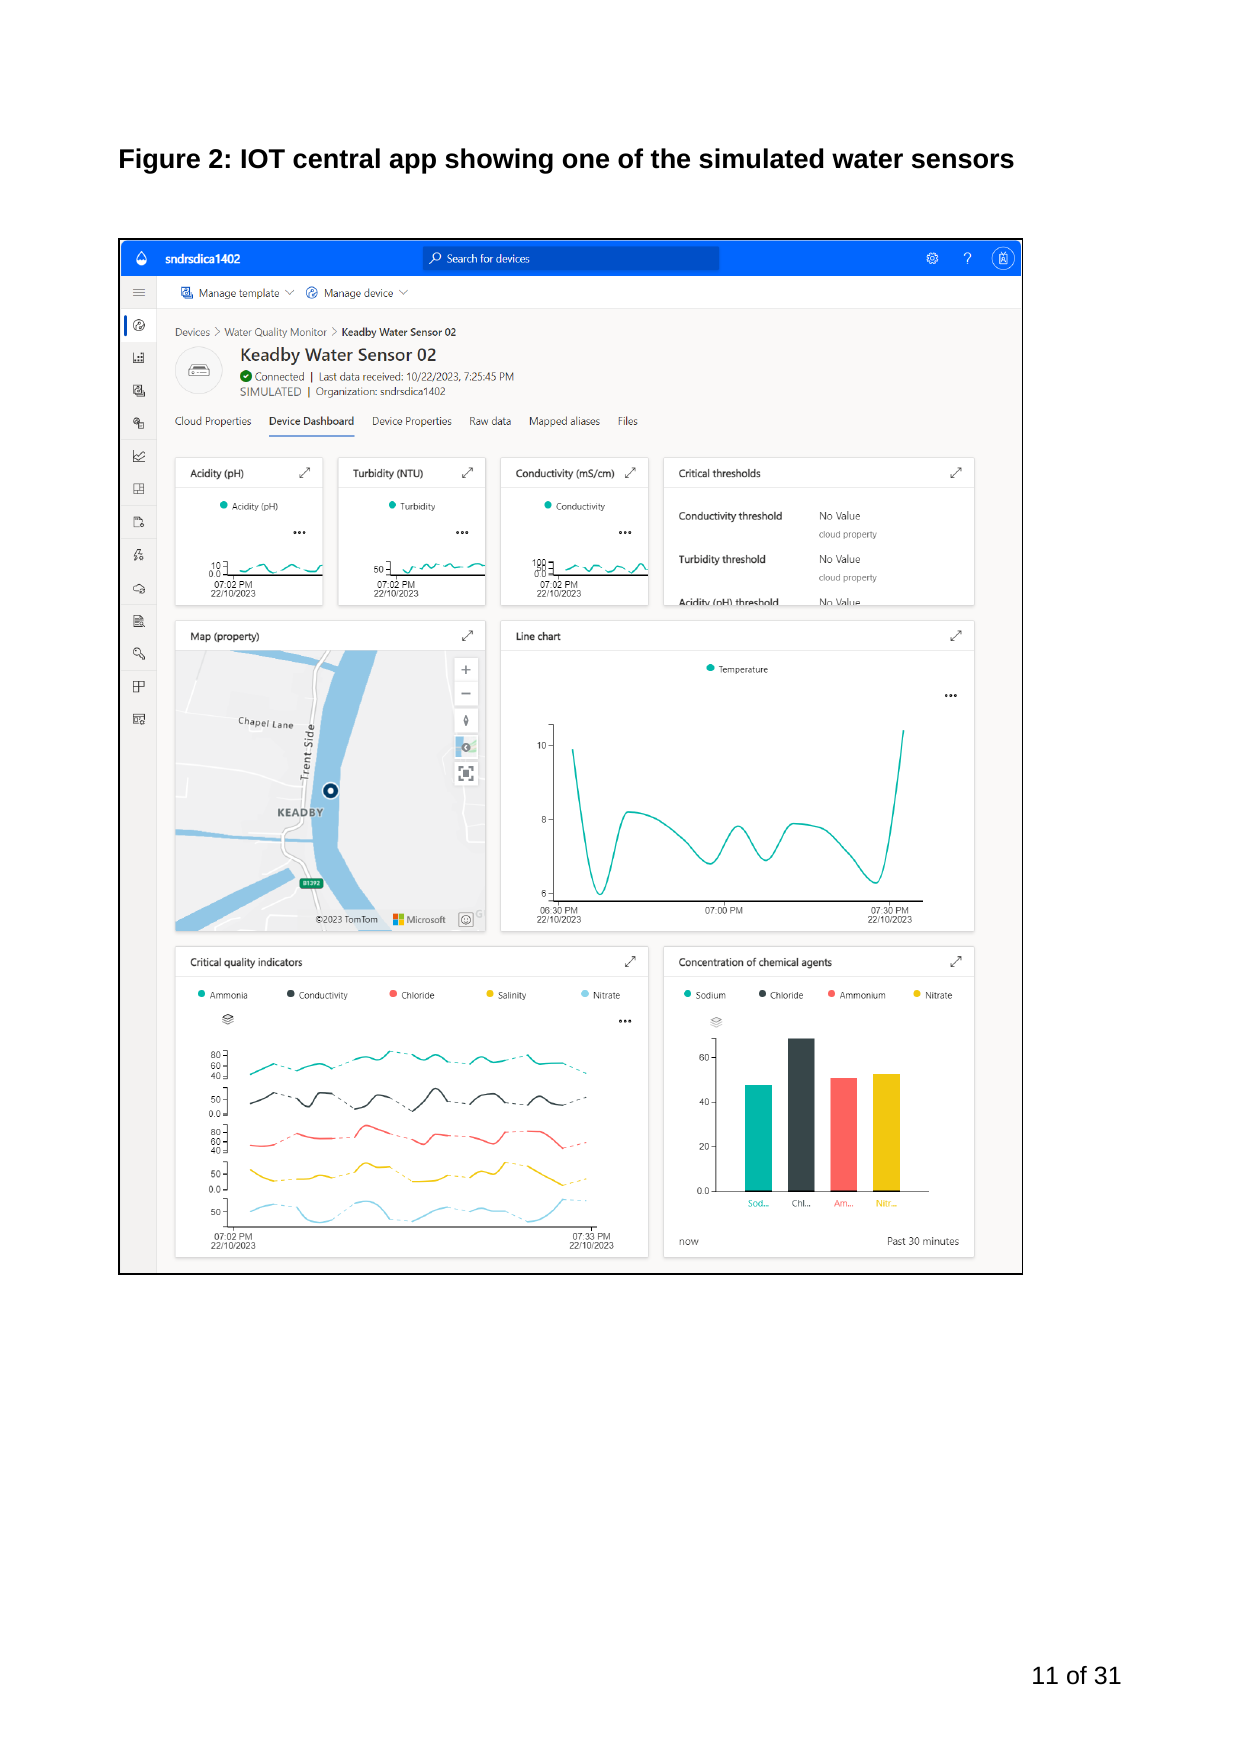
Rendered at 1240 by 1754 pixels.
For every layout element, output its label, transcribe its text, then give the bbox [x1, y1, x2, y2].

subtitle Figure 2: IOT central app showing one of the simulated water sensors [118, 143, 1121, 174]
